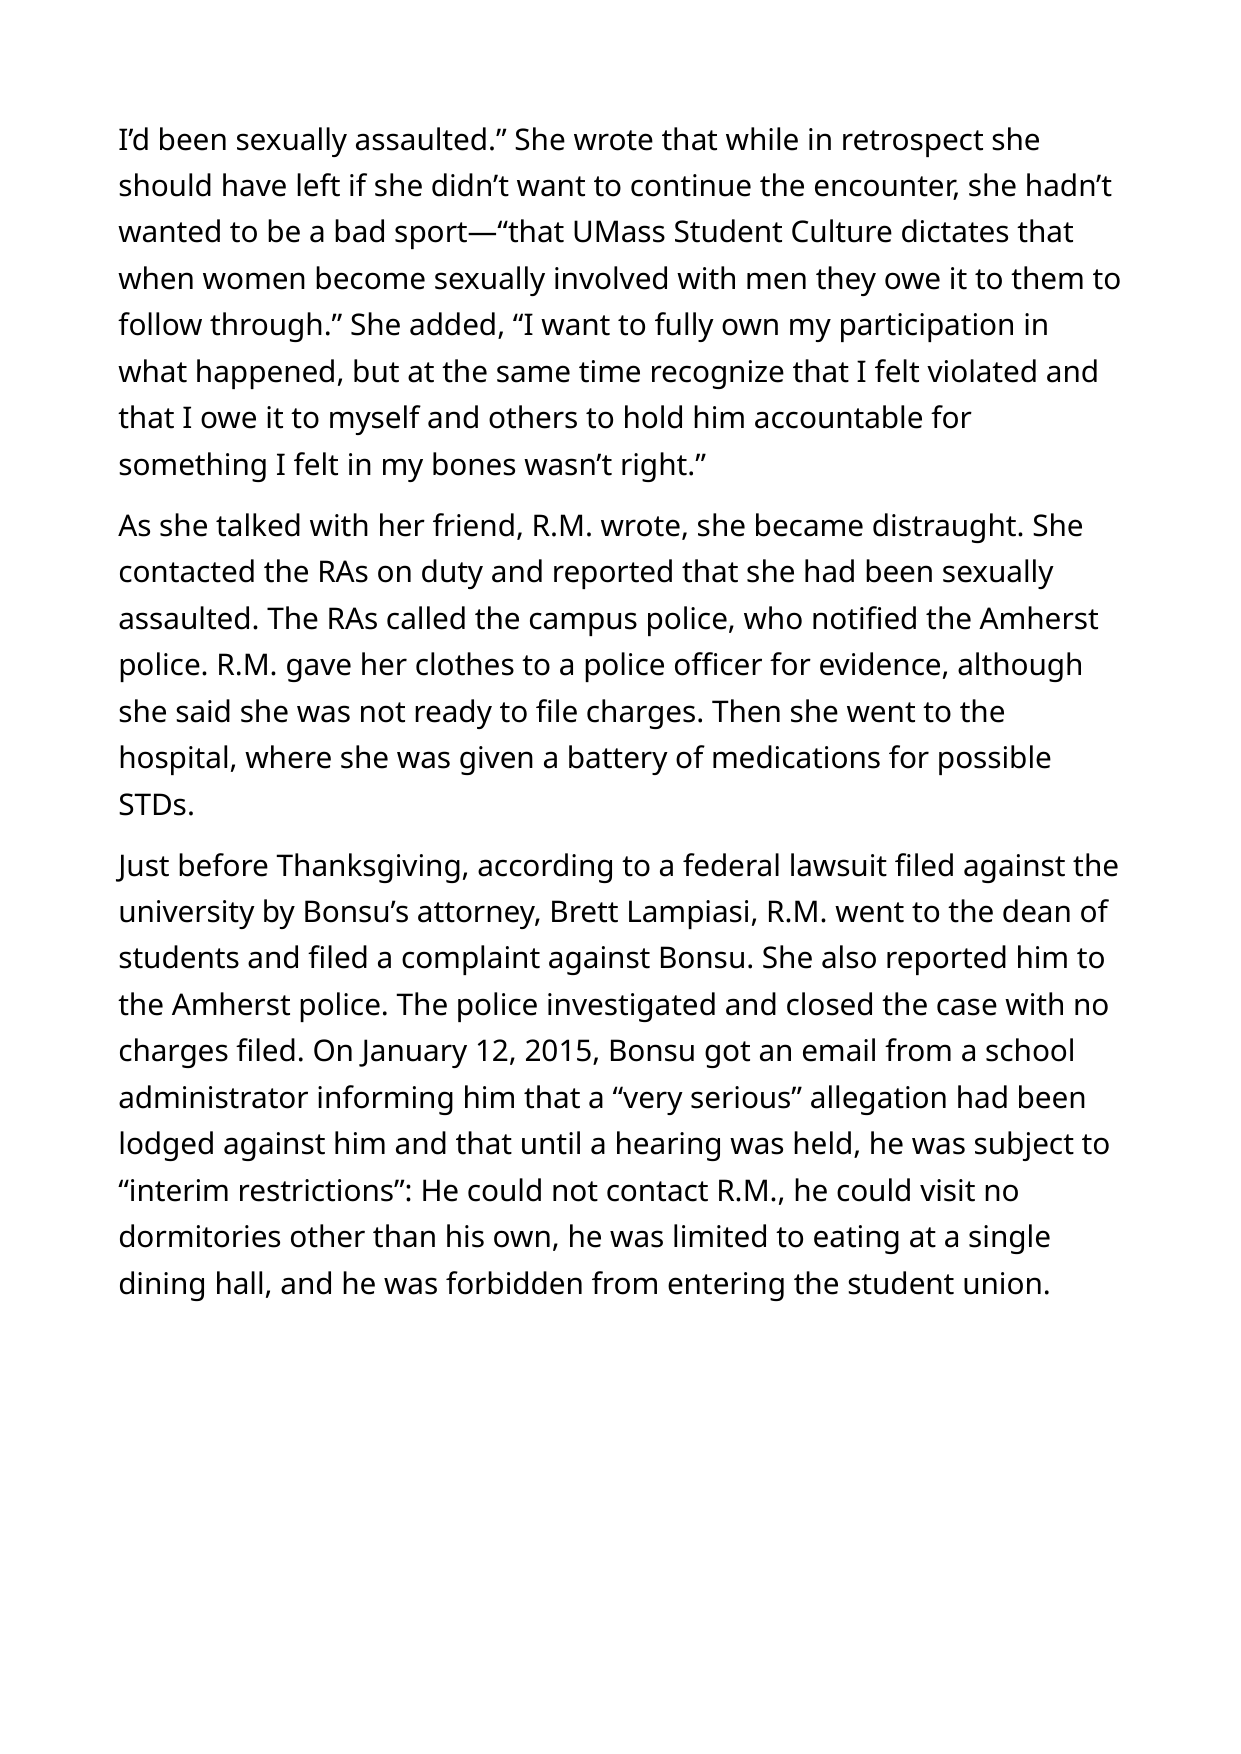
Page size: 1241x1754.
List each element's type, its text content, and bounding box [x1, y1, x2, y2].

text I’d been sexually assaulted.” She wrote that while in retrospect she should have left if she didn’t want to continue the encounter, she hadn’t wanted to be a bad sport—“that UMass Student Culture dictates that when women become sexually involved with men they owe it to them to follow through.” She added, “I want to fully own my participation in what happened, but at the same time recognize that I felt violated and that I owe it to myself and others to hold him accountable for something I felt in my bones wasn’t right.” [118, 118, 1122, 484]
text As she talked with her friend, R.M. wrote, she became distraught. She contacted the RAs on duty and reported that she had been sexually assaulted. The RAs called the campus police, who notified the Amherst police. R.M. gave her clothes to a police officer for evidence, although she said she was not ready to file charges. Then she went to the hospital, where she was given a battery of medications for possible STDs. [118, 504, 1122, 823]
text Just before Thanksgiving, according to a federal lawsuit filed against the university by Bonsu’s attorney, Brett Lampiasi, R.M. went to the dean of students and filed a complaint against Bonsu. She also reported him to the Amherst police. The police investigated and closed the case with no charges filed. On January 12, 2015, Bonsu got an email from a school administrator informing him that a “very serious” allegation had been lodged against him and that until a hearing was held, he was subject to “interim restrictions”: He could not contact R.M., he could visit no dormitories other than his own, he was limited to eating at a single dining hall, and he was forbidden from entering the student union. [118, 844, 1122, 1303]
